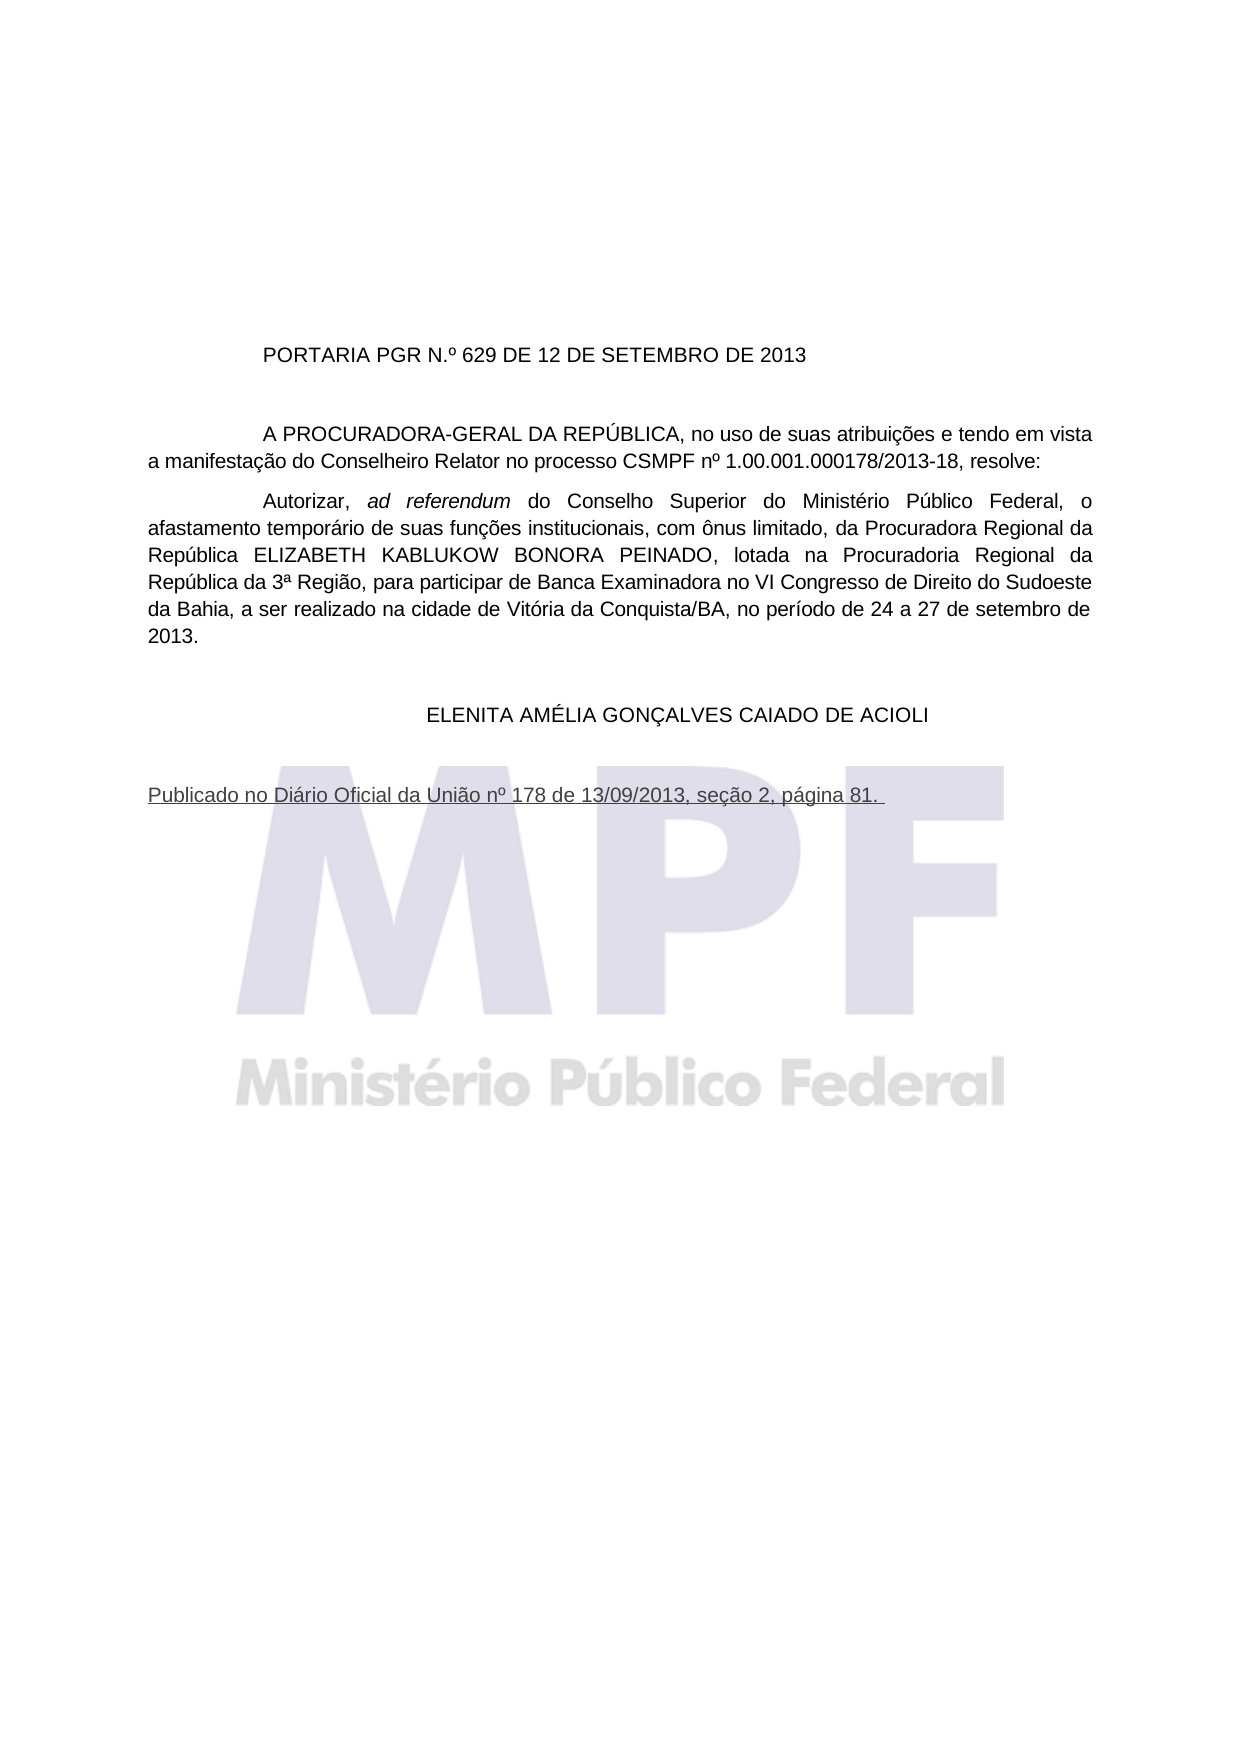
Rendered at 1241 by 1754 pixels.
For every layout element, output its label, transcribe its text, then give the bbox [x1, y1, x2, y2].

picture [236, 807, 1004, 1106]
text ELENITA AMÉLIA GONÇALVES CAIADO DE ACIOLI [148, 701, 1093, 728]
text Publicado no Diário Oficial da União nº 178 de 13/09/2013, seção 2, página 81. [148, 780, 1093, 807]
text PORTARIA PGR N.º 629 DE 12 DE SETEMBRO DE 2013 [148, 341, 1093, 368]
text A PROCURADORA-GERAL DA REPÚBLICA, no uso de suas atribuições e tendo em vista a manifestação do Conselheiro Relator no processo CSMPF nº 1.00.001.000178/2013-18, resolve: [148, 420, 1093, 474]
picture [236, 766, 1004, 780]
text Autorizar, ad referendum do Conselho Superior do Ministério Público Federal, o afastamento temporário de suas funções institucionais, com ônus limitado, da Procuradora Regional da República ELIZABETH KABLUKOW BONORA PEINADO, lotada na Procuradoria Regional da República da 3ª Região, para participar de Banca Examinadora no VI Congresso de Direito do Sudoeste da Bahia, a ser realizado na cidade de Vitória da Conquista/BA, no período de 24 a 27 de setembro de 2013. [148, 487, 1093, 649]
